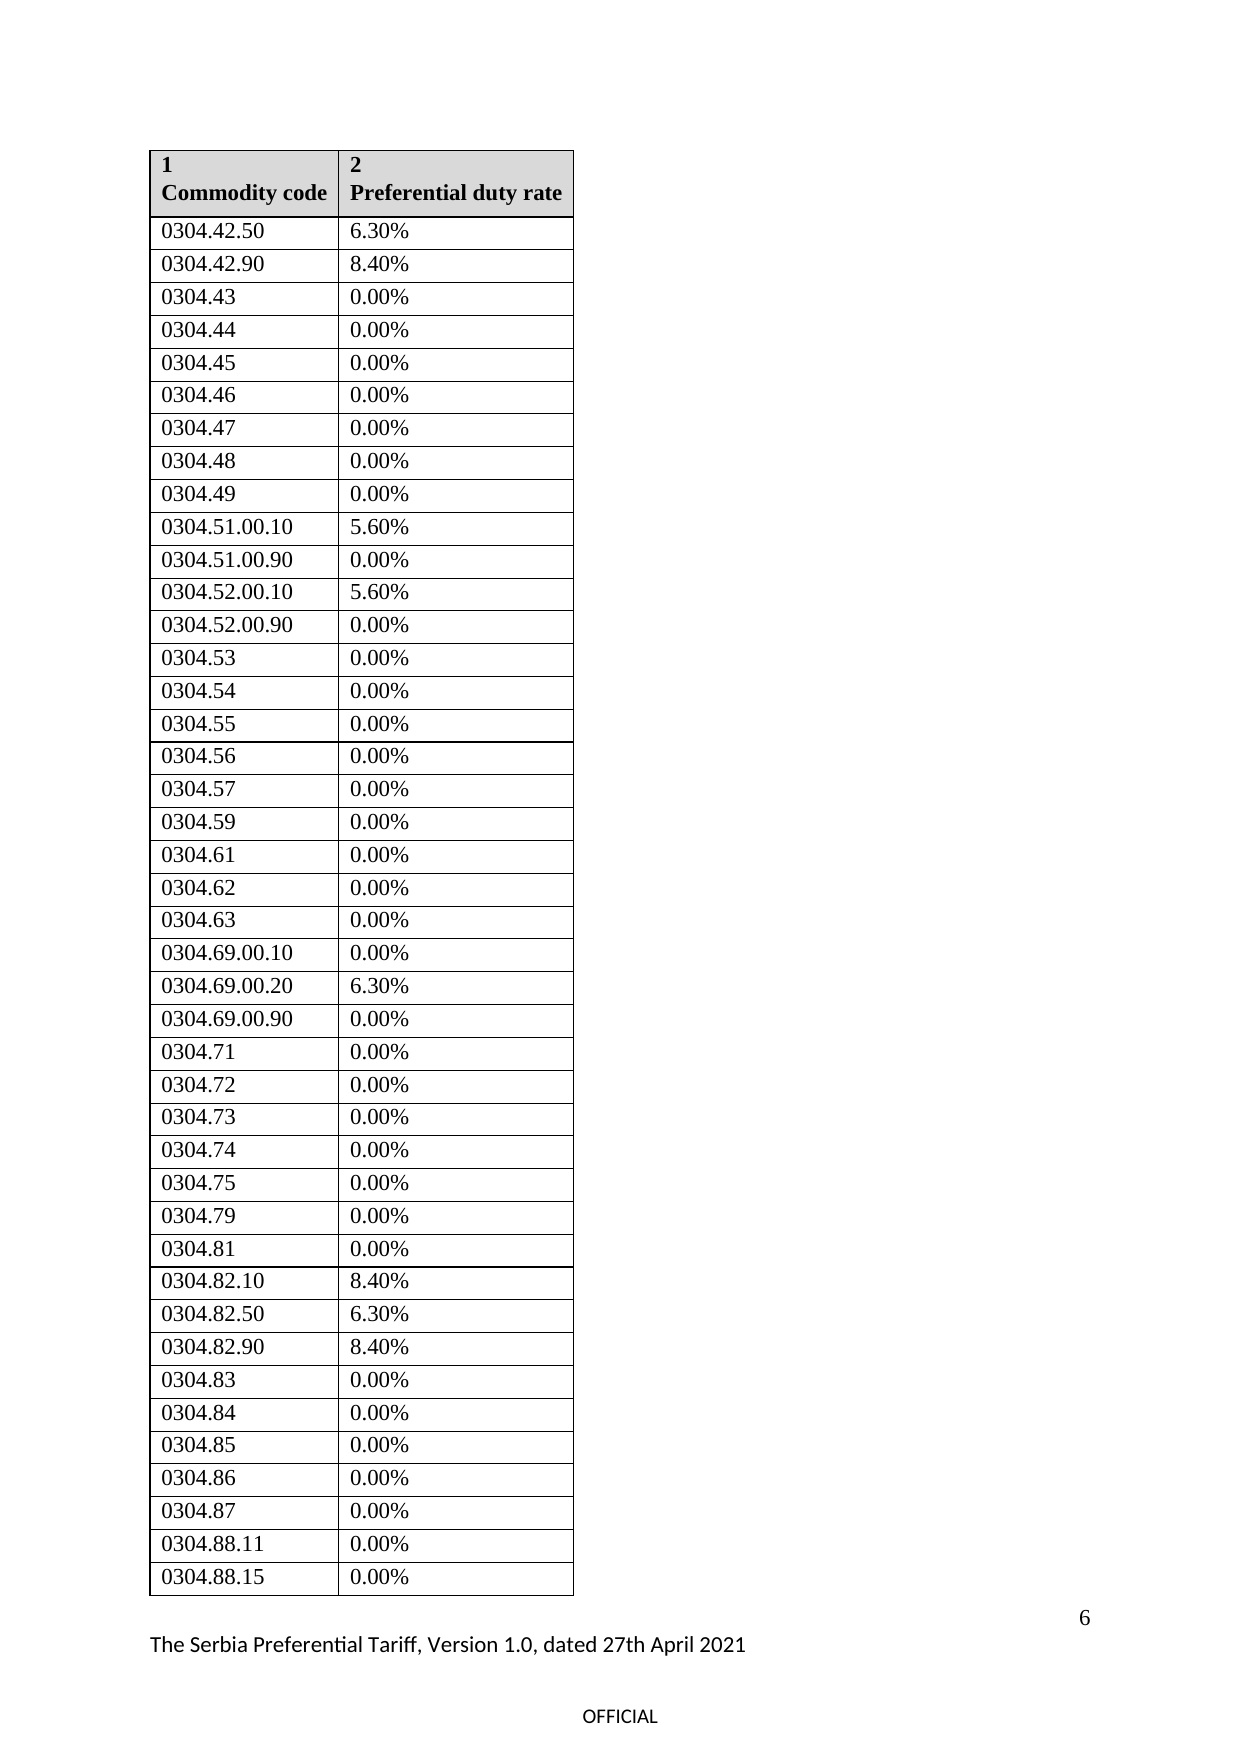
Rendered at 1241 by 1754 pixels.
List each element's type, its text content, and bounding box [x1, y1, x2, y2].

table_cell 0304.51.00.90 [151, 546, 338, 577]
table_cell 0.00% [339, 939, 573, 971]
table_cell 0304.46 [151, 382, 338, 413]
table_cell 0304.79 [151, 1202, 338, 1234]
table_cell 0304.69.00.10 [151, 939, 338, 971]
table_cell 0304.62 [151, 874, 338, 906]
table_cell 0.00% [339, 1563, 573, 1594]
table_cell 6.30% [339, 972, 573, 1004]
table_cell 8.40% [339, 250, 573, 282]
table_header 1 Commodity code [151, 151, 338, 216]
table_cell 5.60% [339, 513, 573, 544]
table_cell 0304.86 [151, 1464, 338, 1496]
table_cell 0304.61 [151, 841, 338, 873]
table_cell 0304.43 [151, 283, 338, 315]
table_cell 0304.54 [151, 677, 338, 709]
table_cell 0.00% [339, 1071, 573, 1102]
table_cell 0.00% [339, 841, 573, 873]
table_cell 0304.53 [151, 644, 338, 676]
table_cell 0304.74 [151, 1136, 338, 1168]
table_cell 0304.87 [151, 1497, 338, 1529]
table_cell 0.00% [339, 743, 573, 774]
table_cell 0304.63 [151, 907, 338, 938]
table_cell 0.00% [339, 414, 573, 446]
table_cell 0.00% [339, 874, 573, 906]
table_cell 0.00% [339, 1169, 573, 1201]
table_cell 0304.85 [151, 1432, 338, 1463]
table_cell 0304.69.00.20 [151, 972, 338, 1004]
table_cell 0304.88.11 [151, 1530, 338, 1562]
table_cell 0.00% [339, 1530, 573, 1562]
table_cell 0.00% [339, 775, 573, 807]
table_cell 0304.59 [151, 808, 338, 840]
table_cell 0304.52.00.10 [151, 579, 338, 610]
table_cell 0.00% [339, 447, 573, 479]
table_cell 0.00% [339, 546, 573, 577]
table_cell 0.00% [339, 316, 573, 348]
table_cell 0.00% [339, 1202, 573, 1234]
table_header 2 Preferential duty rate [339, 151, 573, 216]
table_cell 0304.82.50 [151, 1300, 338, 1332]
table_cell 8.40% [339, 1268, 573, 1299]
table_cell 0.00% [339, 1366, 573, 1398]
table_cell 0304.57 [151, 775, 338, 807]
table_cell 0304.42.50 [151, 218, 338, 249]
table_cell 6.30% [339, 1300, 573, 1332]
table_cell 0.00% [339, 1104, 573, 1135]
table_cell 0.00% [339, 710, 573, 741]
table_cell 6.30% [339, 218, 573, 249]
table_cell 0.00% [339, 1464, 573, 1496]
table_cell 0304.47 [151, 414, 338, 446]
table_cell 0304.48 [151, 447, 338, 479]
table_cell 0304.51.00.10 [151, 513, 338, 544]
table_cell 0304.82.10 [151, 1268, 338, 1299]
table_cell 0.00% [339, 480, 573, 512]
table_cell 0.00% [339, 1136, 573, 1168]
table_cell 5.60% [339, 579, 573, 610]
table_cell 0304.42.90 [151, 250, 338, 282]
table_cell 0.00% [339, 1399, 573, 1431]
table_cell 0304.69.00.90 [151, 1005, 338, 1037]
table_cell 0304.45 [151, 349, 338, 381]
table_cell 0304.83 [151, 1366, 338, 1398]
table_cell 0.00% [339, 1432, 573, 1463]
table_cell 0.00% [339, 1235, 573, 1266]
table_cell 0304.55 [151, 710, 338, 741]
table_cell 0304.75 [151, 1169, 338, 1201]
table_cell 0304.72 [151, 1071, 338, 1102]
table_cell 0.00% [339, 349, 573, 381]
table_cell 0.00% [339, 1497, 573, 1529]
table_cell 0.00% [339, 382, 573, 413]
table_cell 0.00% [339, 283, 573, 315]
table_cell 0.00% [339, 808, 573, 840]
table_cell 0304.44 [151, 316, 338, 348]
table_cell 0.00% [339, 1038, 573, 1069]
table_cell 0.00% [339, 1005, 573, 1037]
table_cell 0.00% [339, 611, 573, 643]
table_cell 0304.49 [151, 480, 338, 512]
table_cell 0304.71 [151, 1038, 338, 1069]
table_cell 0304.88.15 [151, 1563, 338, 1594]
table_cell 0304.52.00.90 [151, 611, 338, 643]
table_cell 0304.73 [151, 1104, 338, 1135]
table_cell 8.40% [339, 1333, 573, 1365]
table_cell 0304.81 [151, 1235, 338, 1266]
table_cell 0.00% [339, 907, 573, 938]
table_cell 0304.56 [151, 743, 338, 774]
table_cell 0304.84 [151, 1399, 338, 1431]
table_cell 0304.82.90 [151, 1333, 338, 1365]
table_cell 0.00% [339, 644, 573, 676]
table_cell 0.00% [339, 677, 573, 709]
